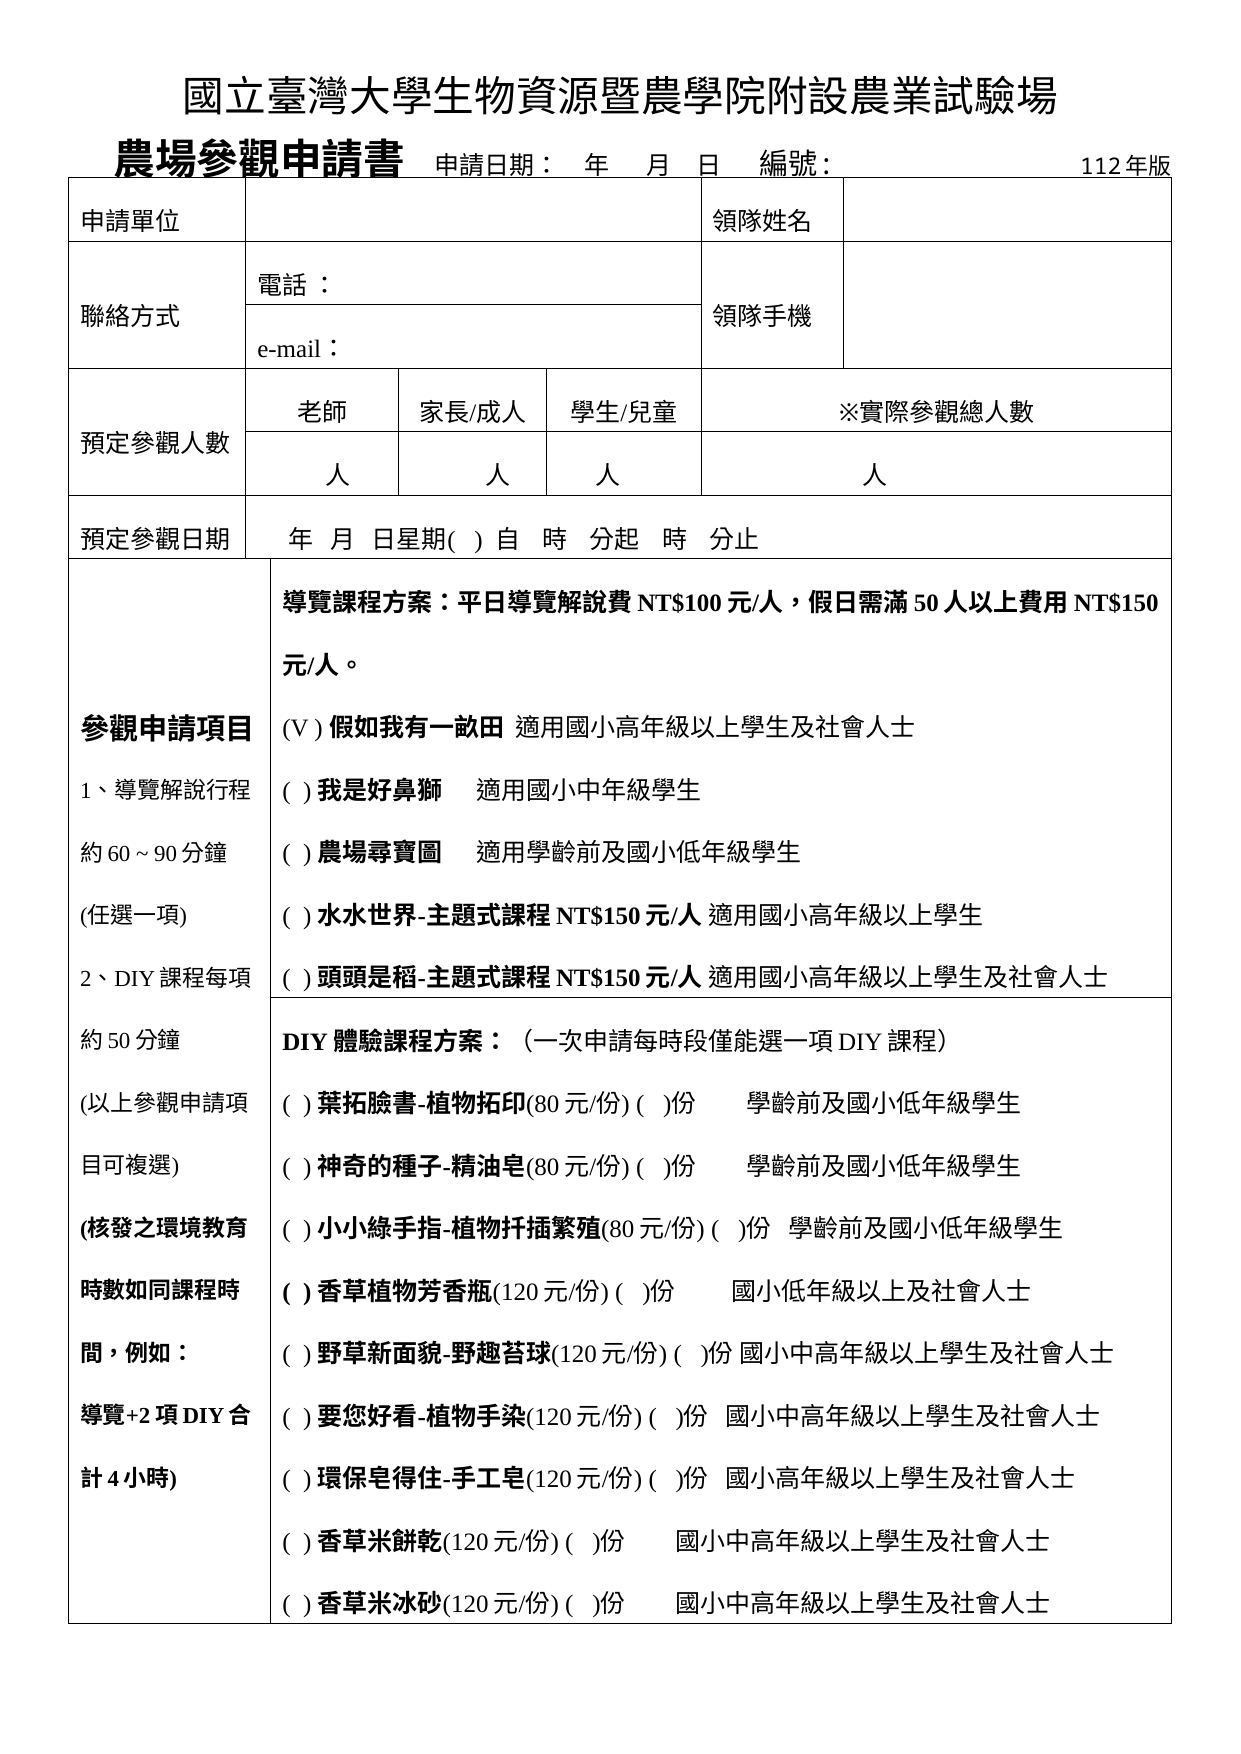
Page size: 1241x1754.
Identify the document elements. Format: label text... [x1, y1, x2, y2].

table_cell DIY體驗課程方案：（一次申請每時段僅能選一項DIY課程） ( ) 葉拓臉書-植物拓印(80元/份) ( )份 學齡前及國小低年級學生 ( ) 神奇的種子-精油皂(80元/份) ( )份 學齡前及國小低年級學生 ( ) 小小綠手指-植物扦插繁殖(80元/份) ( )份 學齡前及國小低年級學生 ( ) 香草植物芳香瓶(120元/份) ( )份 國小低年級以上及社會人士 ( ) 野草新面貌-野趣苔球(120元/份) ( )份 國小中高年級以上學生及社會人士 ( ) 要您好看-植物手染(120元/份) ( )份 國小中高年級以上學生及社會人士 ( ) 環保皂得住-手工皂(120元/份) ( )份 國小高年級以上學生及社會人士 ( ) 香草米餅乾(120元/份) ( )份 國小中高年級以上學生及社會人士 ( ) 香草米冰砂(120元/份) ( )份 國小中高年級以上學生及社會人士 [271, 998, 1171, 1623]
table_cell 參觀申請項目 1、導覽解說行程約60 ~ 90分鐘 (任選一項) 2、DIY課程每項約50分鐘 (以上參觀申請項目可複選) (核發之環境教育時數如同課程時間，例如： 導覽+2項DIY合計4小時) [69, 559, 270, 1623]
table_cell 人 [246, 432, 398, 495]
table_cell 老師 [246, 369, 398, 431]
table_cell ※實際參觀總人數 [702, 369, 1171, 431]
table_cell 人 [702, 432, 1171, 495]
table_header [844, 178, 1171, 241]
table_cell 電話 ： [246, 242, 701, 304]
table_cell 預定參觀人數 [69, 369, 245, 495]
table_header 領隊姓名 [702, 178, 843, 241]
table_cell 導覽課程方案：平日導覽解說費NT$100元/人，假日需滿50人以上費用NT$150元/人。 (V ) 假如我有一畝田 適用國小高年級以上學生及社會人士 ( ) 我是好鼻獅 適用國小中年級學生 ( ) 農場尋寶圖 適用學齡前及國小低年級學生 ( ) 水水世界-主題式課程NT$150元/人 適用國小高年級以上學生 ( ) 頭頭是稻-主題式課程NT$150元/人 適用國小高年級以上學生及社會人士 [271, 559, 1171, 997]
table_cell 家長/成人 [399, 369, 546, 431]
text 國立臺灣大學生物資源暨農學院附設農業試驗場 [29, 52, 1211, 114]
table_cell e-mail： [246, 305, 701, 368]
table_header [246, 178, 701, 241]
table_cell 聯絡方式 [69, 242, 245, 368]
table_cell [844, 242, 1171, 368]
table_cell 預定參觀日期 [69, 496, 245, 558]
table_header 申請單位 [69, 178, 245, 241]
table_cell 領隊手機 [702, 242, 843, 368]
table_cell 年 月 日星期( ) 自 時 分起 時 分止 [246, 496, 1171, 558]
table_cell 人 [399, 432, 546, 495]
table_cell 學生/兒童 [547, 369, 701, 431]
text 農場參觀申請書 申請日期： 年 月 日 編號: 112年版 [29, 114, 1211, 177]
table_cell 人 [547, 432, 701, 495]
